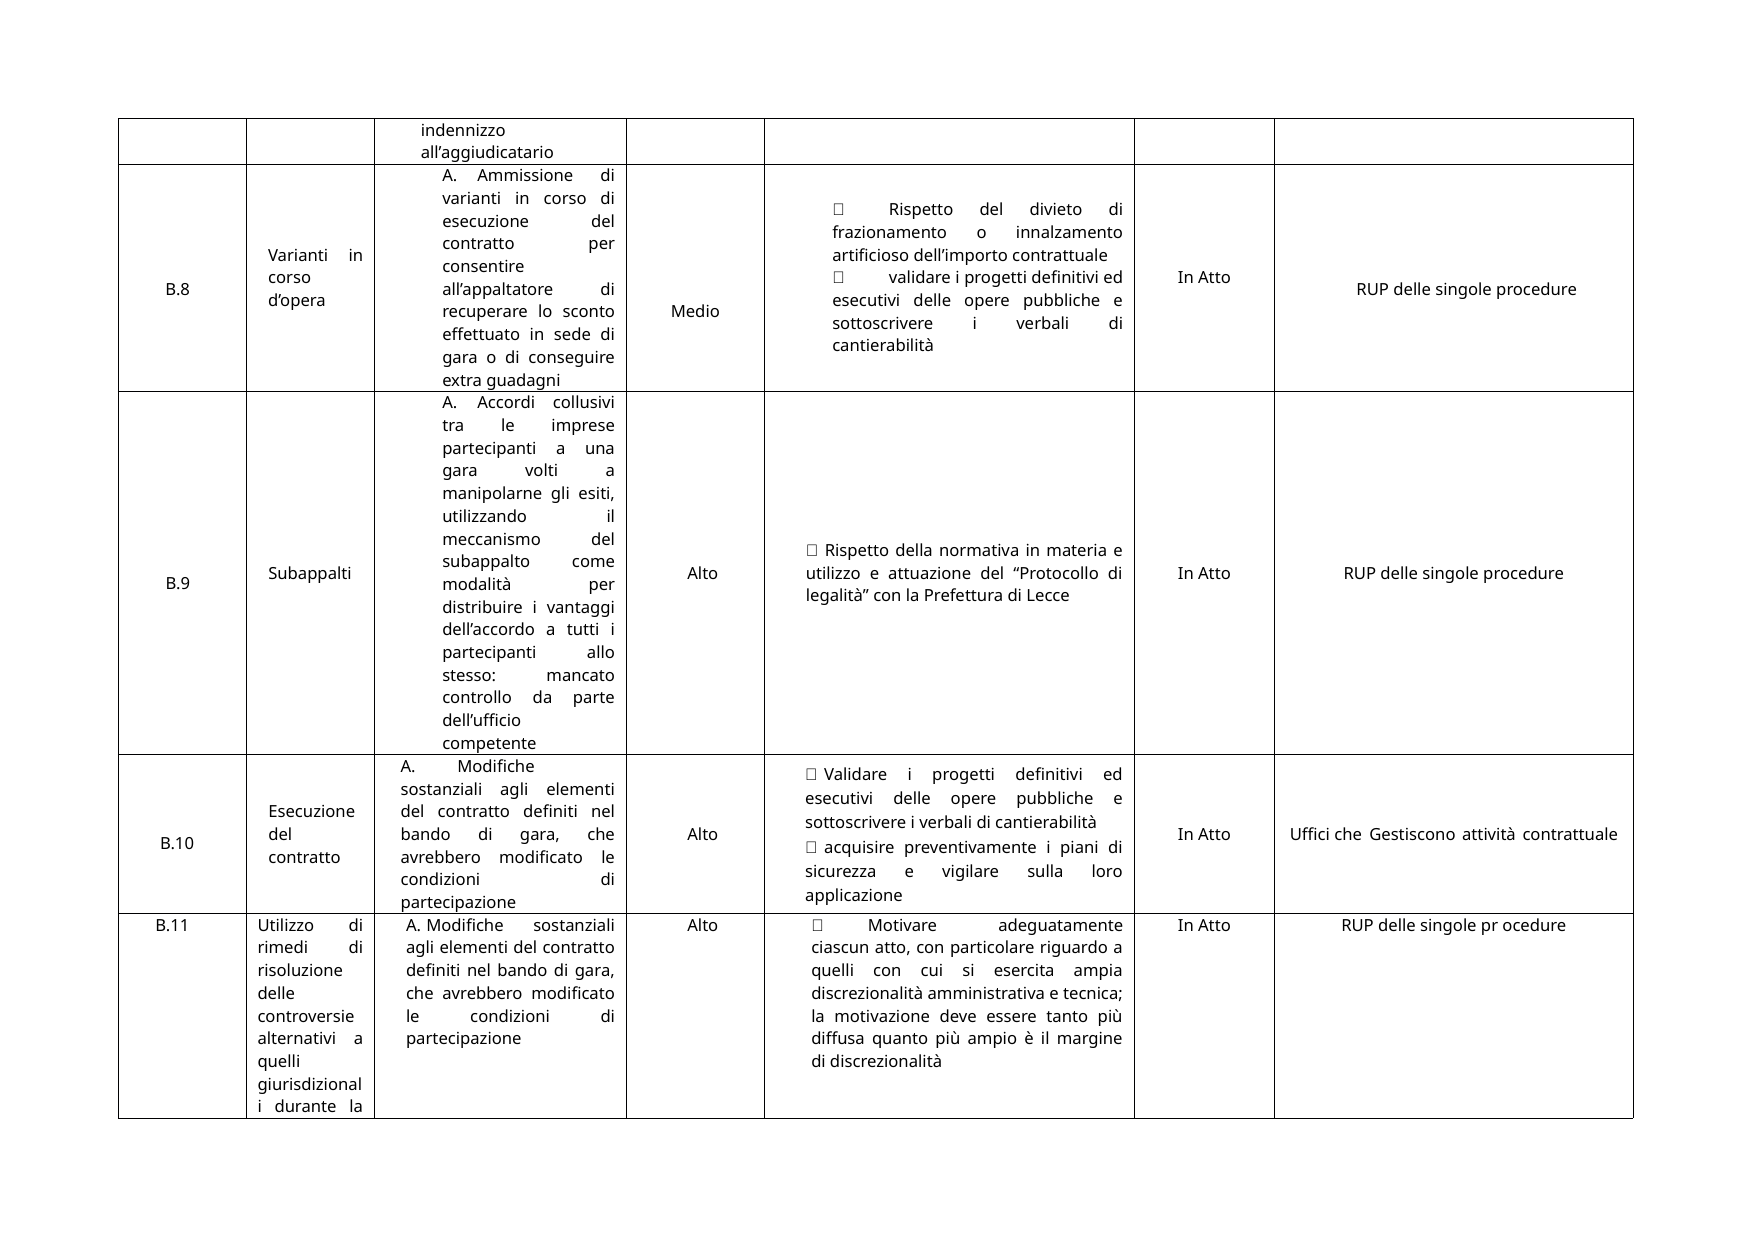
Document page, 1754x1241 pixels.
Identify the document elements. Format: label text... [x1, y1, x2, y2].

table_cell Esecuzione del contratto [247, 755, 374, 913]
table_cell In Atto [1135, 165, 1274, 391]
table_cell Alto [627, 755, 764, 913]
table_cell [1135, 119, 1274, 164]
table_cell B.11 [119, 914, 246, 1118]
table_cell [247, 119, 374, 164]
table_cell Uffici che Gestiscono attività contrattuale [1275, 755, 1633, 913]
table_cell indennizzo all’aggiudicatario [375, 119, 626, 164]
table_cell Alto [627, 914, 764, 1118]
table_cell [627, 119, 764, 164]
table_cell RUP delle singole pr ocedure [1275, 914, 1633, 1118]
table_cell B.9 [119, 392, 246, 754]
table_cell A. Ammissione di varianti in corso di esecuzione del contratto per consentire all’appaltatore di recuperare lo sconto effettuato in sede di gara o di conseguire extra guadagni [375, 165, 626, 391]
table_cell In Atto [1135, 914, 1274, 1118]
table_cell Alto [627, 392, 764, 754]
table_cell [765, 119, 1134, 164]
table_cell  Validare i progetti definitivi ed esecutivi delle opere pubbliche e sottoscrivere i verbali di cantierabilità  acquisire preventivamente i piani di sicurezza e vigilare sulla loro applicazione [765, 755, 1134, 913]
table_cell Varianti in corso d’opera [247, 165, 374, 391]
table_cell A. Modifiche sostanziali agli elementi del contratto definiti nel bando di gara, che avrebbero modificato le condizioni di partecipazione [375, 914, 626, 1118]
table_cell  Rispetto della normativa in materia e utilizzo e attuazione del “Protocollo di legalità” con la Prefettura di Lecce [765, 392, 1134, 754]
table_cell B.8 [119, 165, 246, 391]
table_cell [1275, 119, 1633, 164]
table_cell B.10 [119, 755, 246, 913]
table_cell In Atto [1135, 392, 1274, 754]
table_cell  Rispetto del divieto di frazionamento o innalzamento artificioso dell’importo contrattuale  validare i progetti definitivi ed esecutivi delle opere pubbliche e sottoscrivere i verbali di cantierabilità [765, 165, 1134, 391]
table_cell Utilizzo di rimedi di risoluzione delle controversie alternativi a quelli giurisdizionali durante la [247, 914, 374, 1118]
table_cell [119, 119, 246, 164]
table_cell A. Modifiche sostanziali agli elementi del contratto definiti nel bando di gara, che avrebbero modificato le condizioni di partecipazione [375, 755, 626, 913]
table_cell In Atto [1135, 755, 1274, 913]
table_cell A. Accordi collusivi tra le imprese partecipanti a una gara volti a manipolarne gli esiti, utilizzando il meccanismo del subappalto come modalità per distribuire i vantaggi dell’accordo a tutti i partecipanti allo stesso: mancato controllo da parte dell’ufficio competente [375, 392, 626, 754]
table_cell RUP delle singole procedure [1275, 392, 1633, 754]
table_cell RUP delle singole procedure [1275, 165, 1633, 391]
table_cell Medio [627, 165, 764, 391]
table_cell Subappalti [247, 392, 374, 754]
table_cell  Motivare adeguatamente ciascun atto, con particolare riguardo a quelli con cui si esercita ampia discrezionalità amministrativa e tecnica; la motivazione deve essere tanto più diffusa quanto più ampio è il margine di discrezionalità [765, 914, 1134, 1118]
